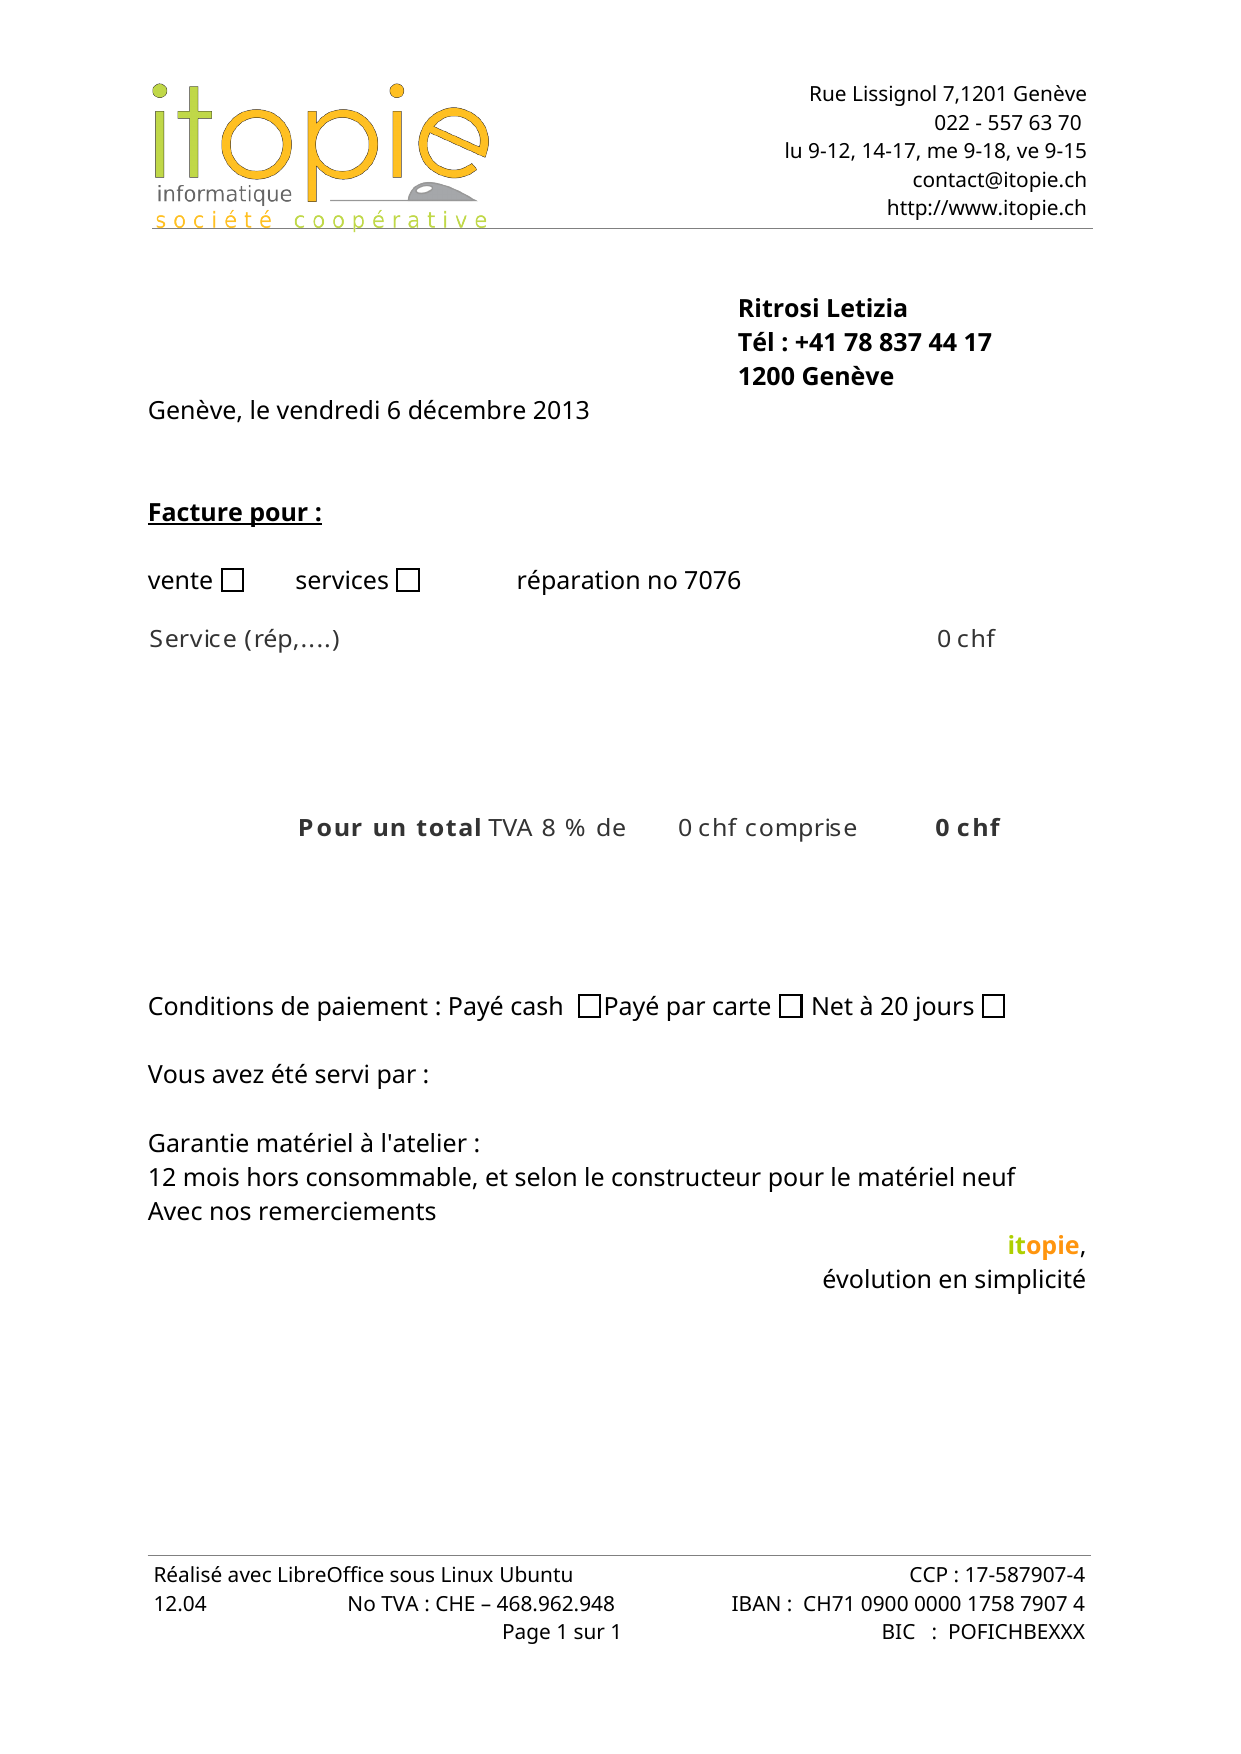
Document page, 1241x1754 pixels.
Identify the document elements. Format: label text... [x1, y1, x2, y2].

text Facture pour : [148, 495, 1093, 529]
text Vous avez été servi par : [148, 1057, 1093, 1091]
text Avec nos remerciements [148, 1193, 1093, 1227]
text Genève, le vendredi 6 décembre 2013 [148, 392, 1093, 427]
text 12 mois hors consommable, et selon le constructeur pour le matériel neuf [148, 1159, 1093, 1193]
text Garantie matériel à l'atelier : [148, 1125, 1093, 1159]
text vente services réparation no 7076 [148, 563, 1093, 597]
text Tél : +41 78 837 44 17 [148, 324, 1093, 358]
text Ritrosi Letizia [148, 290, 1093, 324]
text Conditions de paiement : Payé cash Payé par carte Net à 20 jours [148, 989, 1093, 1023]
text 1200 Genève [148, 358, 1093, 392]
text itopie, [148, 1227, 1093, 1262]
picture [138, 72, 500, 244]
text évolution en simplicité [148, 1262, 1093, 1296]
